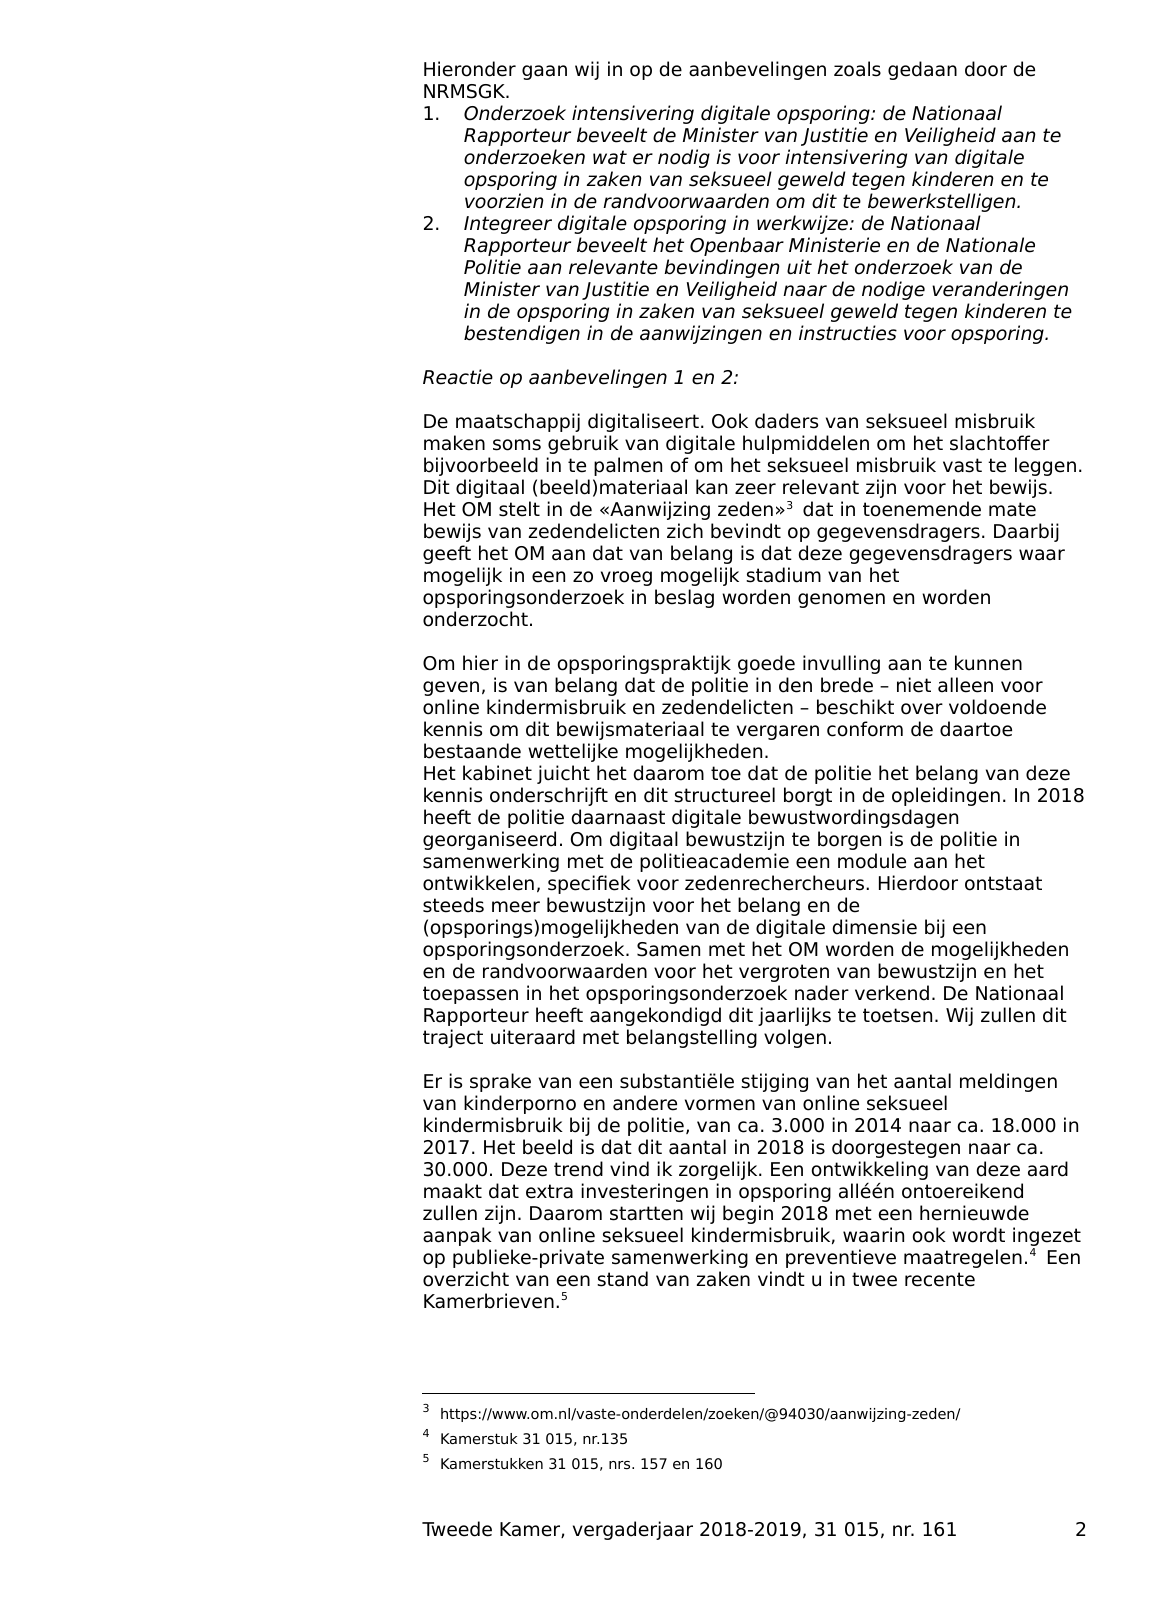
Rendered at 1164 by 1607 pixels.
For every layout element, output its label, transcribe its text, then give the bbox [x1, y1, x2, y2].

text 2. Integreer digitale opsporing in werkwijze: de Nationaal Rapporteur beveelt het Openbaar Ministerie en de Nationale Politie aan relevante bevindingen uit het onderzoek van de Minister van Justitie en Veiligheid naar de nodige veranderingen in de opsporing in zaken van seksueel geweld tegen kinderen te bestendigen in de aanwijzingen en instructies voor opsporing. [422, 213, 1087, 345]
text Kamerstuk 31 015, nr.135 [422, 1427, 1087, 1449]
text De maatschappij digitaliseert. Ook daders van seksueel misbruik maken soms gebruik van digitale hulpmiddelen om het slachtoffer bijvoorbeeld in te palmen of om het seksueel misbruik vast te leggen. Dit digitaal (beeld)materiaal kan zeer relevant zijn voor het bewijs. Het OM stelt in de «Aanwijzing zeden» dat in toenemende mate bewijs van zedendelicten zich bevindt op gegevensdragers. Daarbij geeft het OM aan dat van belang is dat deze gegevensdragers waar mogelijk in een zo vroeg mogelijk stadium van het opsporingsonderzoek in beslag worden genomen en worden onderzocht. [422, 411, 1087, 631]
text Hieronder gaan wij in op de aanbevelingen zoals gedaan door de NRMSGK. [422, 59, 1087, 103]
text Het kabinet juicht het daarom toe dat de politie het belang van deze kennis onderschrijft en dit structureel borgt in de opleidingen. In 2018 heeft de politie daarnaast digitale bewustwordingsdagen georganiseerd. Om digitaal bewustzijn te borgen is de politie in samenwerking met de politieacademie een module aan het ontwikkelen, specifiek voor zedenrechercheurs. Hierdoor ontstaat steeds meer bewustzijn voor het belang en de (opsporings)mogelijkheden van de digitale dimensie bij een opsporingsonderzoek. Samen met het OM worden de mogelijkheden en de randvoorwaarden voor het vergroten van bewustzijn en het toepassen in het opsporingsonderzoek nader verkend. De Nationaal Rapporteur heeft aangekondigd dit jaarlijks te toetsen. Wij zullen dit traject uiteraard met belangstelling volgen. [422, 763, 1087, 1049]
text https://www.om.nl/vaste-onderdelen/zoeken/@94030/aanwijzing-zeden/ [422, 1402, 1087, 1424]
text 1. Onderzoek intensivering digitale opsporing: de Nationaal Rapporteur beveelt de Minister van Justitie en Veiligheid aan te onderzoeken wat er nodig is voor intensivering van digitale opsporing in zaken van seksueel geweld tegen kinderen en te voorzien in de randvoorwaarden om dit te bewerkstelligen. [422, 103, 1087, 213]
subtitle Reactie op aanbevelingen 1 en 2: [422, 367, 1087, 389]
text Om hier in de opsporingspraktijk goede invulling aan te kunnen geven, is van belang dat de politie in den brede – niet alleen voor online kindermisbruik en zedendelicten – beschikt over voldoende kennis om dit bewijsmateriaal te vergaren conform de daartoe bestaande wettelijke mogelijkheden. [422, 653, 1087, 763]
text Er is sprake van een substantiële stijging van het aantal meldingen van kinderporno en andere vormen van online seksueel kindermisbruik bij de politie, van ca. 3.000 in 2014 naar ca. 18.000 in 2017. Het beeld is dat dit aantal in 2018 is doorgestegen naar ca. 30.000. Deze trend vind ik zorgelijk. Een ontwikkeling van deze aard maakt dat extra investeringen in opsporing alléén ontoereikend zullen zijn. Daarom startten wij begin 2018 met een hernieuwde aanpak van online seksueel kindermisbruik, waarin ook wordt ingezet op publieke-private samenwerking en preventieve maatregelen. Een overzicht van een stand van zaken vindt u in twee recente Kamerbrieven. [422, 1071, 1087, 1313]
text Kamerstukken 31 015, nrs. 157 en 160 [422, 1452, 1087, 1474]
